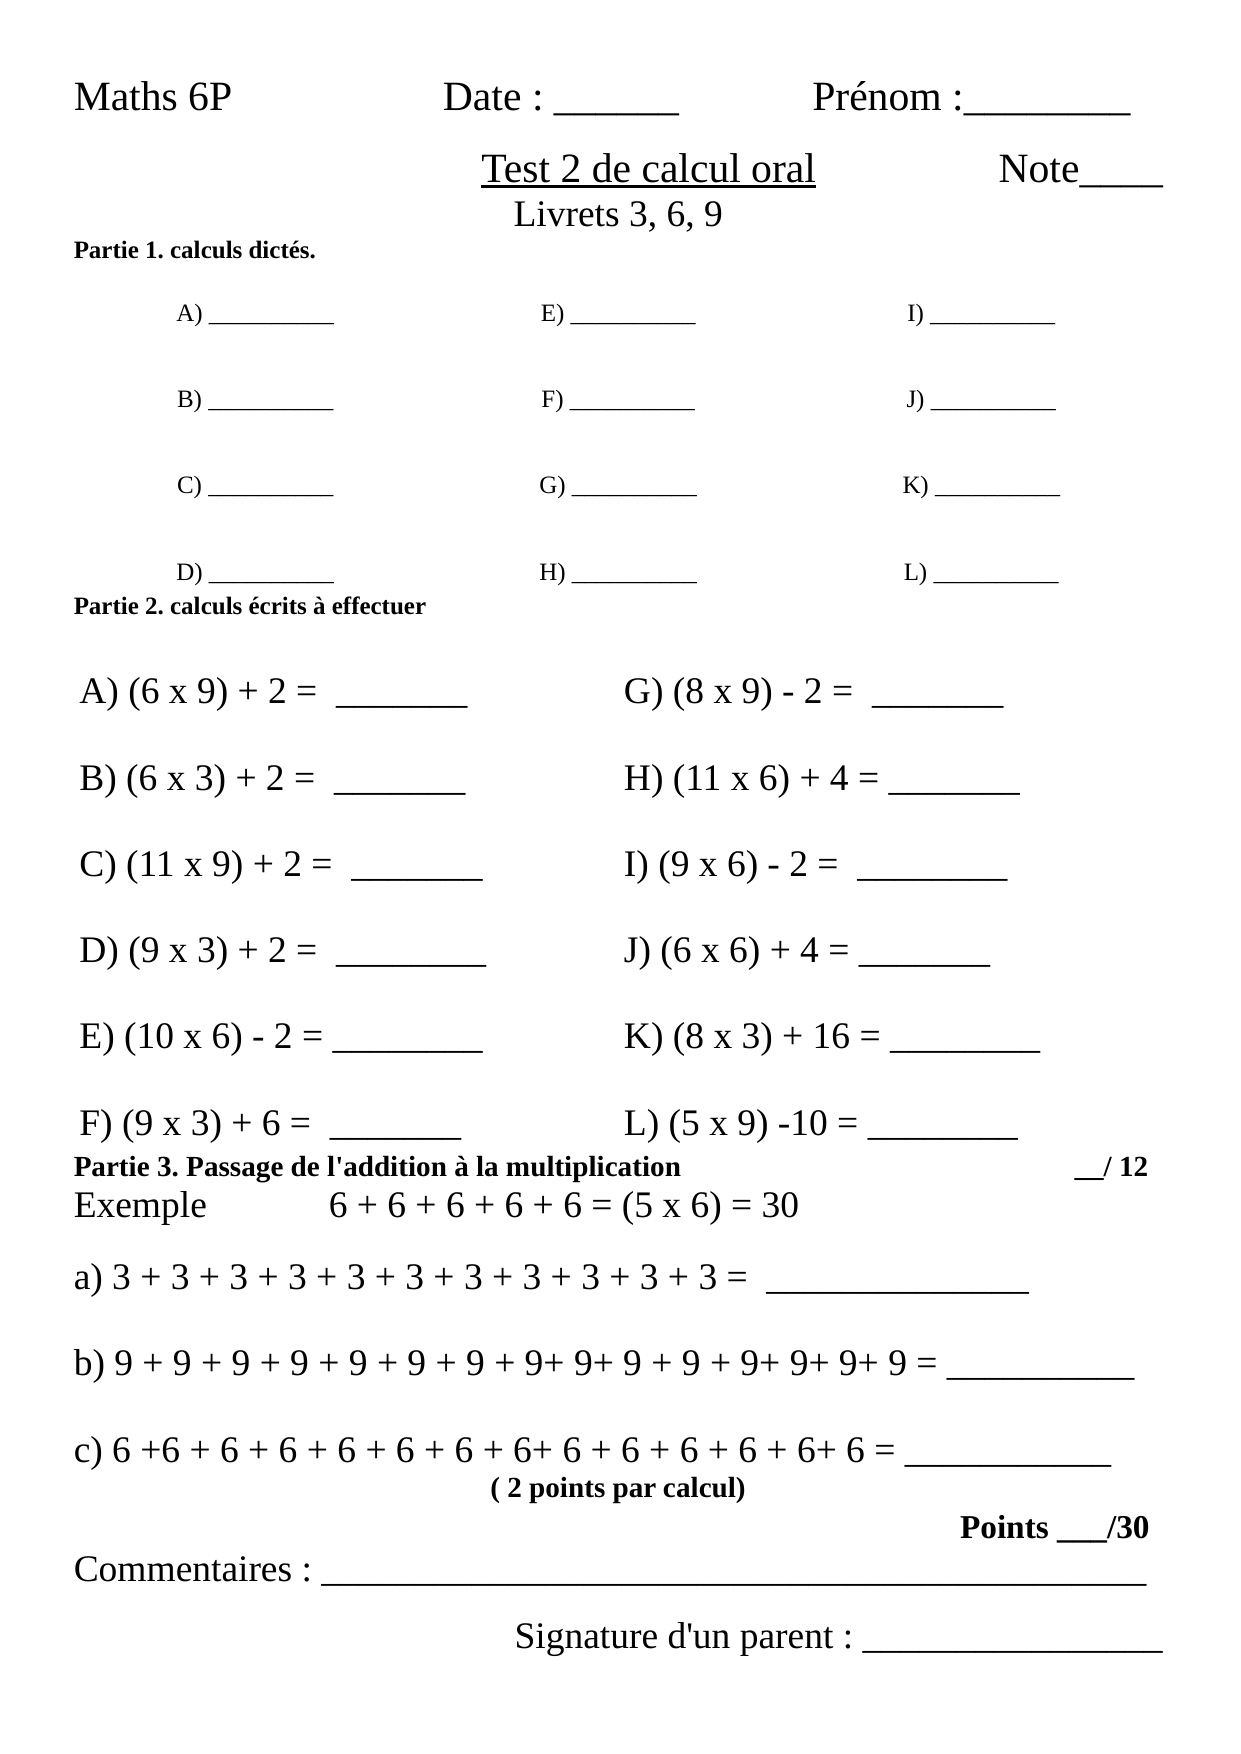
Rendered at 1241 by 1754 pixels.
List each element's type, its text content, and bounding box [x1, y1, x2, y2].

table_header I) __________ J) __________ K) __________ L) __________ [800, 264, 1162, 591]
text a) 3 + 3 + 3 + 3 + 3 + 3 + 3 + 3 + 3 + 3 + 3 = ______________ [73, 1254, 1162, 1298]
table_header G) (8 x 9) - 2 = _______ H) (11 x 6) + 4 = _______ I) (9 x 6) - 2 = ________ J) (6 x 6) + 4 = _______ K) (8 x 3) + 16 = ________ L) (5 x 9) -10 = ________ [618, 620, 1162, 1149]
text Signature d'un parent : ________________ [73, 1614, 1162, 1657]
text Exemple 6 + 6 + 6 + 6 + 6 = (5 x 6) = 30 [73, 1183, 1162, 1226]
text Partie 2. calculs écrits à effectuer [73, 591, 1162, 620]
text Test 2 de calcul oral Note____ [73, 144, 1162, 192]
text Livrets 3, 6, 9 [73, 192, 1162, 235]
table_header A) (6 x 9) + 2 = _______ B) (6 x 3) + 2 = _______ C) (11 x 9) + 2 = _______ D) (9 x 3) + 2 = ________ E) (10 x 6) - 2 = ________ F) (9 x 3) + 6 = _______ [74, 620, 618, 1149]
text Partie 1. calculs dictés. [73, 235, 1162, 264]
text Points ___/30 [73, 1504, 1162, 1547]
text Partie 3. Passage de l'addition à la multiplication __/ 12 [73, 1149, 1162, 1183]
text b) 9 + 9 + 9 + 9 + 9 + 9 + 9 + 9+ 9+ 9 + 9 + 9+ 9+ 9+ 9 = __________ [73, 1341, 1162, 1384]
text Commentaires : ____________________________________________ [73, 1547, 1162, 1590]
text Maths 6P Date : ______ Prénom :________ [73, 72, 1162, 120]
text c) 6 +6 + 6 + 6 + 6 + 6 + 6 + 6+ 6 + 6 + 6 + 6 + 6+ 6 = ___________ [73, 1427, 1162, 1470]
text ( 2 points par calcul) [73, 1470, 1162, 1504]
table_header E) __________ F) __________ G) __________ H) __________ [436, 264, 799, 591]
table_header A) __________ B) __________ C) __________ D) __________ [74, 264, 436, 591]
